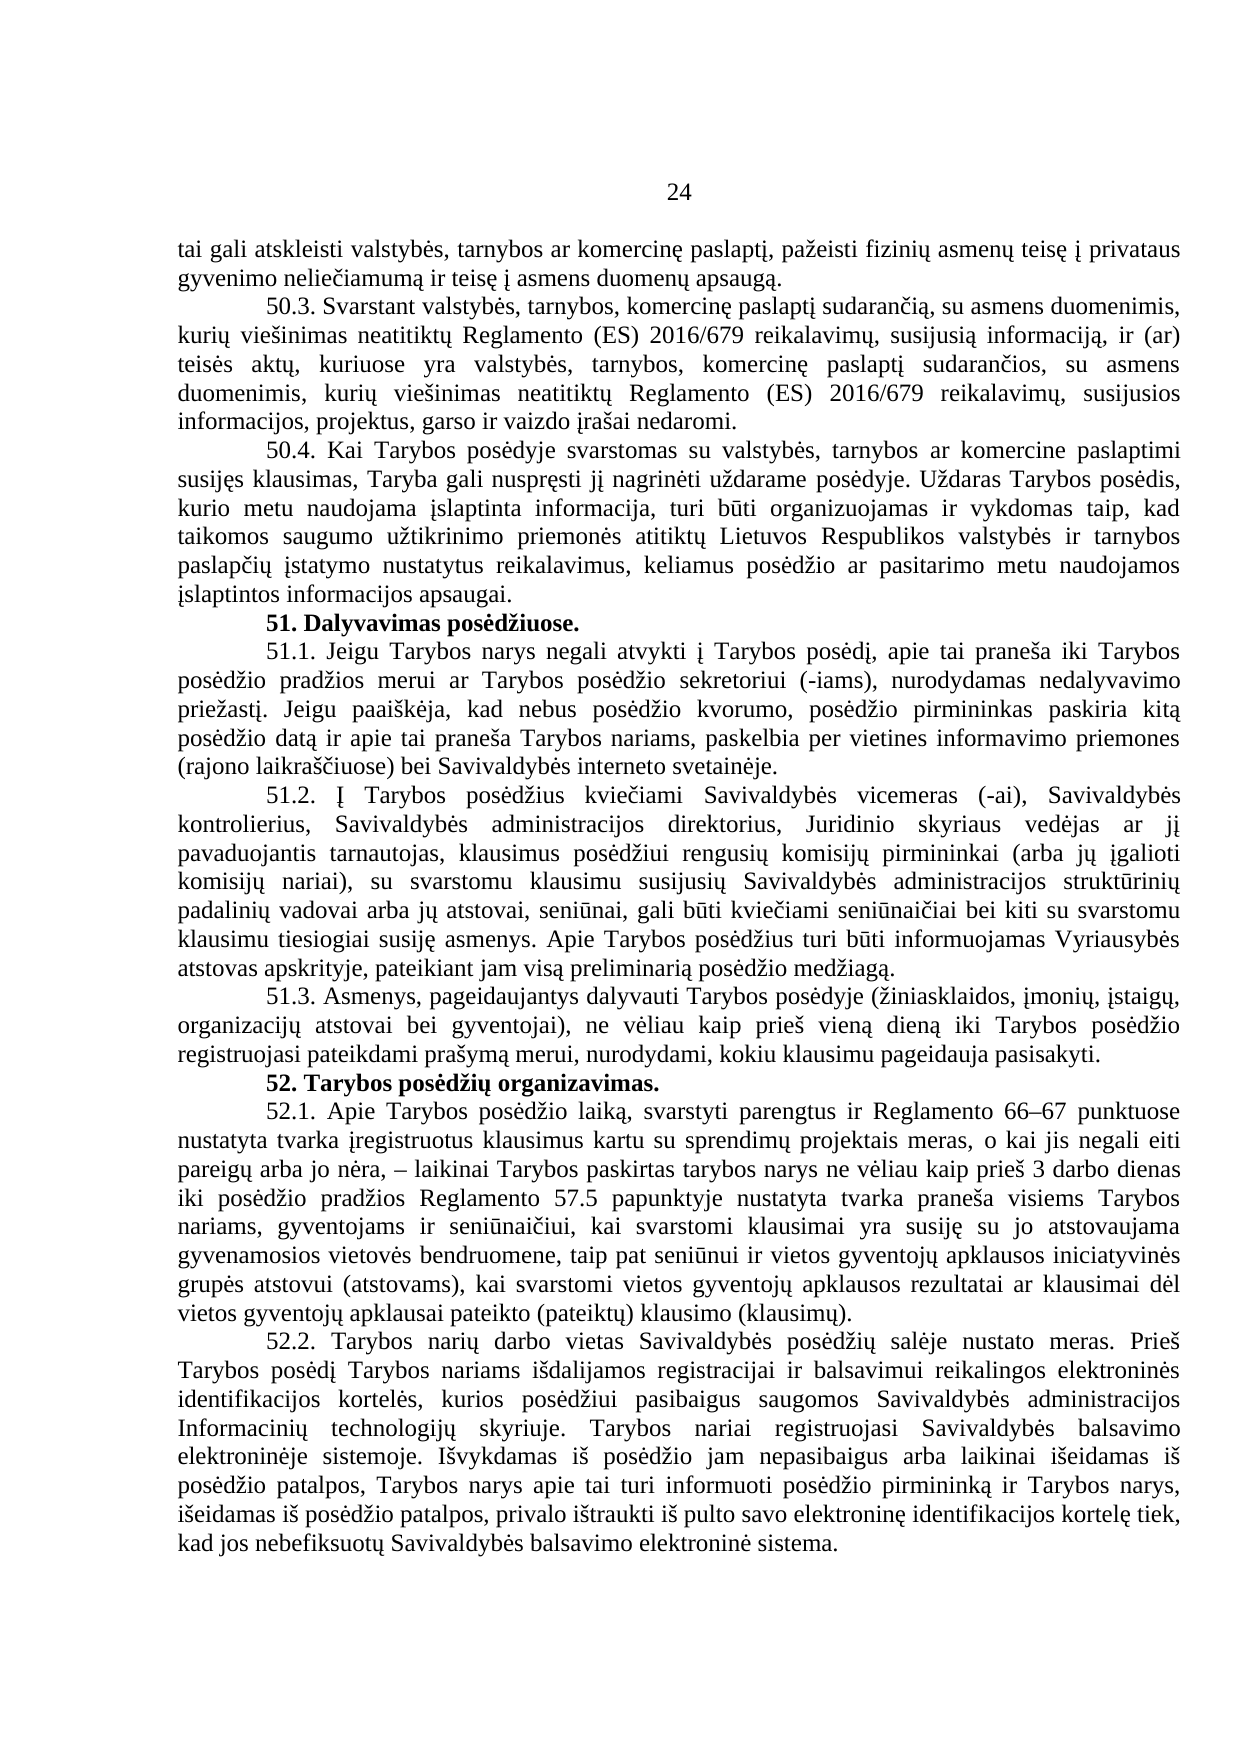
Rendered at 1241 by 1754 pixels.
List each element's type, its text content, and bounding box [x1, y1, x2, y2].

text 52. Tarybos posėdžių organizavimas. [177, 1068, 1181, 1096]
text 51.2. Į Tarybos posėdžius kviečiami Savivaldybės vicemeras (-ai), Savivaldybės kontrolierius, Savivaldybės administracijos direktorius, Juridinio skyriaus vedėjas ar jį pavaduojantis tarnautojas, klausimus posėdžiui rengusių komisijų pirmininkai (arba jų įgalioti komisijų nariai), su svarstomu klausimu susijusių Savivaldybės administracijos struktūrinių padalinių vadovai arba jų atstovai, seniūnai, gali būti kviečiami seniūnaičiai bei kiti su svarstomu klausimu tiesiogiai susiję asmenys. Apie Tarybos posėdžius turi būti informuojamas Vyriausybės atstovas apskrityje, pateikiant jam visą preliminarią posėdžio medžiagą. [177, 780, 1181, 981]
text 52.1. Apie Tarybos posėdžio laiką, svarstyti parengtus ir Reglamento 66–67 punktuose nustatyta tvarka įregistruotus klausimus kartu su sprendimų projektais meras, o kai jis negali eiti pareigų arba jo nėra, – laikinai Tarybos paskirtas tarybos narys ne vėliau kaip prieš 3 darbo dienas iki posėdžio pradžios Reglamento 57.5 papunktyje nustatyta tvarka praneša visiems Tarybos nariams, gyventojams ir seniūnaičiui, kai svarstomi klausimai yra susiję su jo atstovaujama gyvenamosios vietovės bendruomene, taip pat seniūnui ir vietos gyventojų apklausos iniciatyvinės grupės atstovui (atstovams), kai svarstomi vietos gyventojų apklausos rezultatai ar klausimai dėl vietos gyventojų apklausai pateikto (pateiktų) klausimo (klausimų). [177, 1096, 1181, 1326]
text 52.2. Tarybos narių darbo vietas Savivaldybės posėdžių salėje nustato meras. Prieš Tarybos posėdį Tarybos nariams išdalijamos registracijai ir balsavimui reikalingos elektroninės identifikacijos kortelės, kurios posėdžiui pasibaigus saugomos Savivaldybės administracijos Informacinių technologijų skyriuje. Tarybos nariai registruojasi Savivaldybės balsavimo elektroninėje sistemoje. Išvykdamas iš posėdžio jam nepasibaigus arba laikinai išeidamas iš posėdžio patalpos, Tarybos narys apie tai turi informuoti posėdžio pirmininką ir Tarybos narys, išeidamas iš posėdžio patalpos, privalo ištraukti iš pulto savo elektroninę identifikacijos kortelę tiek, kad jos nebefiksuotų Savivaldybės balsavimo elektroninė sistema. [177, 1326, 1181, 1556]
text 50.3. Svarstant valstybės, tarnybos, komercinę paslaptį sudarančią, su asmens duomenimis, kurių viešinimas neatitiktų Reglamento (ES) 2016/679 reikalavimų, susijusią informaciją, ir (ar) teisės aktų, kuriuose yra valstybės, tarnybos, komercinę paslaptį sudarančios, su asmens duomenimis, kurių viešinimas neatitiktų Reglamento (ES) 2016/679 reikalavimų, susijusios informacijos, projektus, garso ir vaizdo įrašai nedaromi. [177, 291, 1181, 435]
text 50.4. Kai Tarybos posėdyje svarstomas su valstybės, tarnybos ar komercine paslaptimi susijęs klausimas, Taryba gali nuspręsti jį nagrinėti uždarame posėdyje. Uždaras Tarybos posėdis, kurio metu naudojama įslaptinta informacija, turi būti organizuojamas ir vykdomas taip, kad taikomos saugumo užtikrinimo priemonės atitiktų Lietuvos Respublikos valstybės ir tarnybos paslapčių įstatymo nustatytus reikalavimus, keliamus posėdžio ar pasitarimo metu naudojamos įslaptintos informacijos apsaugai. [177, 435, 1181, 608]
text 51.1. Jeigu Tarybos narys negali atvykti į Tarybos posėdį, apie tai praneša iki Tarybos posėdžio pradžios merui ar Tarybos posėdžio sekretoriui (-iams), nurodydamas nedalyvavimo priežastį. Jeigu paaiškėja, kad nebus posėdžio kvorumo, posėdžio pirmininkas paskiria kitą posėdžio datą ir apie tai praneša Tarybos nariams, paskelbia per vietines informavimo priemones (rajono laikraščiuose) bei Savivaldybės interneto svetainėje. [177, 636, 1181, 780]
text 51. Dalyvavimas posėdžiuose. [177, 608, 1181, 636]
text tai gali atskleisti valstybės, tarnybos ar komercinę paslaptį, pažeisti fizinių asmenų teisę į privataus gyvenimo neliečiamumą ir teisę į asmens duomenų apsaugą. [177, 234, 1181, 291]
text 51.3. Asmenys, pageidaujantys dalyvauti Tarybos posėdyje (žiniasklaidos, įmonių, įstaigų, organizacijų atstovai bei gyventojai), ne vėliau kaip prieš vieną dieną iki Tarybos posėdžio registruojasi pateikdami prašymą merui, nurodydami, kokiu klausimu pageidauja pasisakyti. [177, 981, 1181, 1068]
